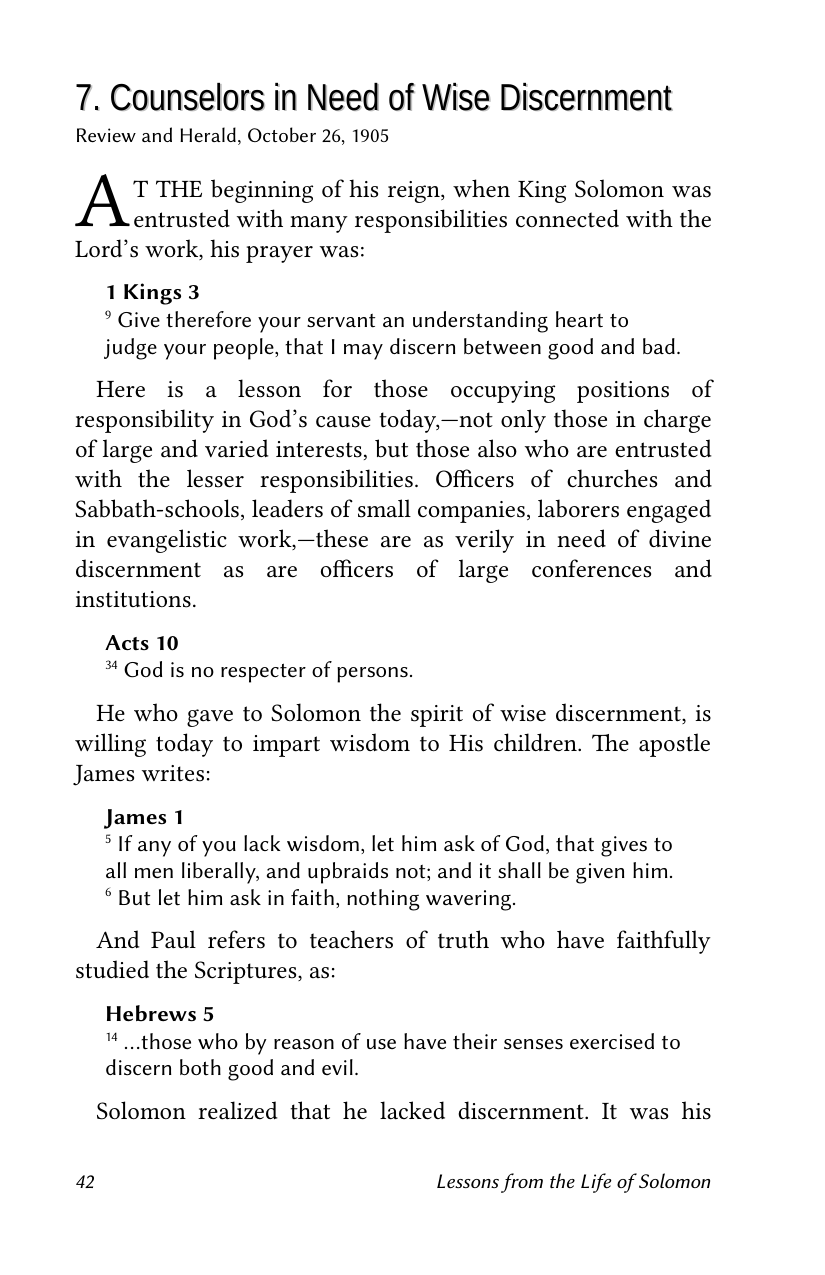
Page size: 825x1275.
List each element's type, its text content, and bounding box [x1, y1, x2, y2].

text AT THE beginning of his reign, when King Solomon was entrusted with many responsibilities connected with the Lord’s work, his prayer was: [75, 175, 712, 263]
text 1 Kings 3 [105, 279, 712, 306]
text Acts 10 [105, 629, 712, 656]
text James 1 [105, 803, 712, 830]
text Here is a lesson for those occupying positions of responsibility in God’s cause today,—not only those in charge of large and varied interests, but those also who are entrusted with the lesser responsibilities. Officers of churches and Sabbath-schools, leaders of small companies, laborers engaged in evangelistic work,—these are as verily in need of divine discernment as are officers of large conferences and institutions. [75, 375, 712, 613]
text 9 Give therefore your servant an understanding heart to judge your people, that I may discern between good and bad. [105, 307, 682, 360]
text 34 God is no respecter of persons. [105, 657, 682, 683]
text Hebrews 5 [105, 1001, 712, 1027]
text 6 But let him ask in faith, nothing wavering. [105, 884, 682, 911]
title Counselors in Need of Wise Discernment [75, 75, 712, 118]
text 14 ...those who by reason of use have their senses exercised to discern both good and evil. [105, 1028, 682, 1081]
text And Paul refers to teachers of truth who have faithfully studied the Scriptures, as: [75, 926, 712, 984]
text Review and Herald, October 26, 1905 [75, 124, 712, 148]
text Solomon realized that he lacked discernment. It was his [75, 1097, 712, 1125]
text 5 If any of you lack wisdom, let him ask of God, that gives to all men liberally, and upbraids not; and it shall be given him. [105, 831, 682, 884]
text He who gave to Solomon the spirit of wise discernment, is willing today to impart wisdom to His children. The apostle James writes: [75, 699, 712, 787]
